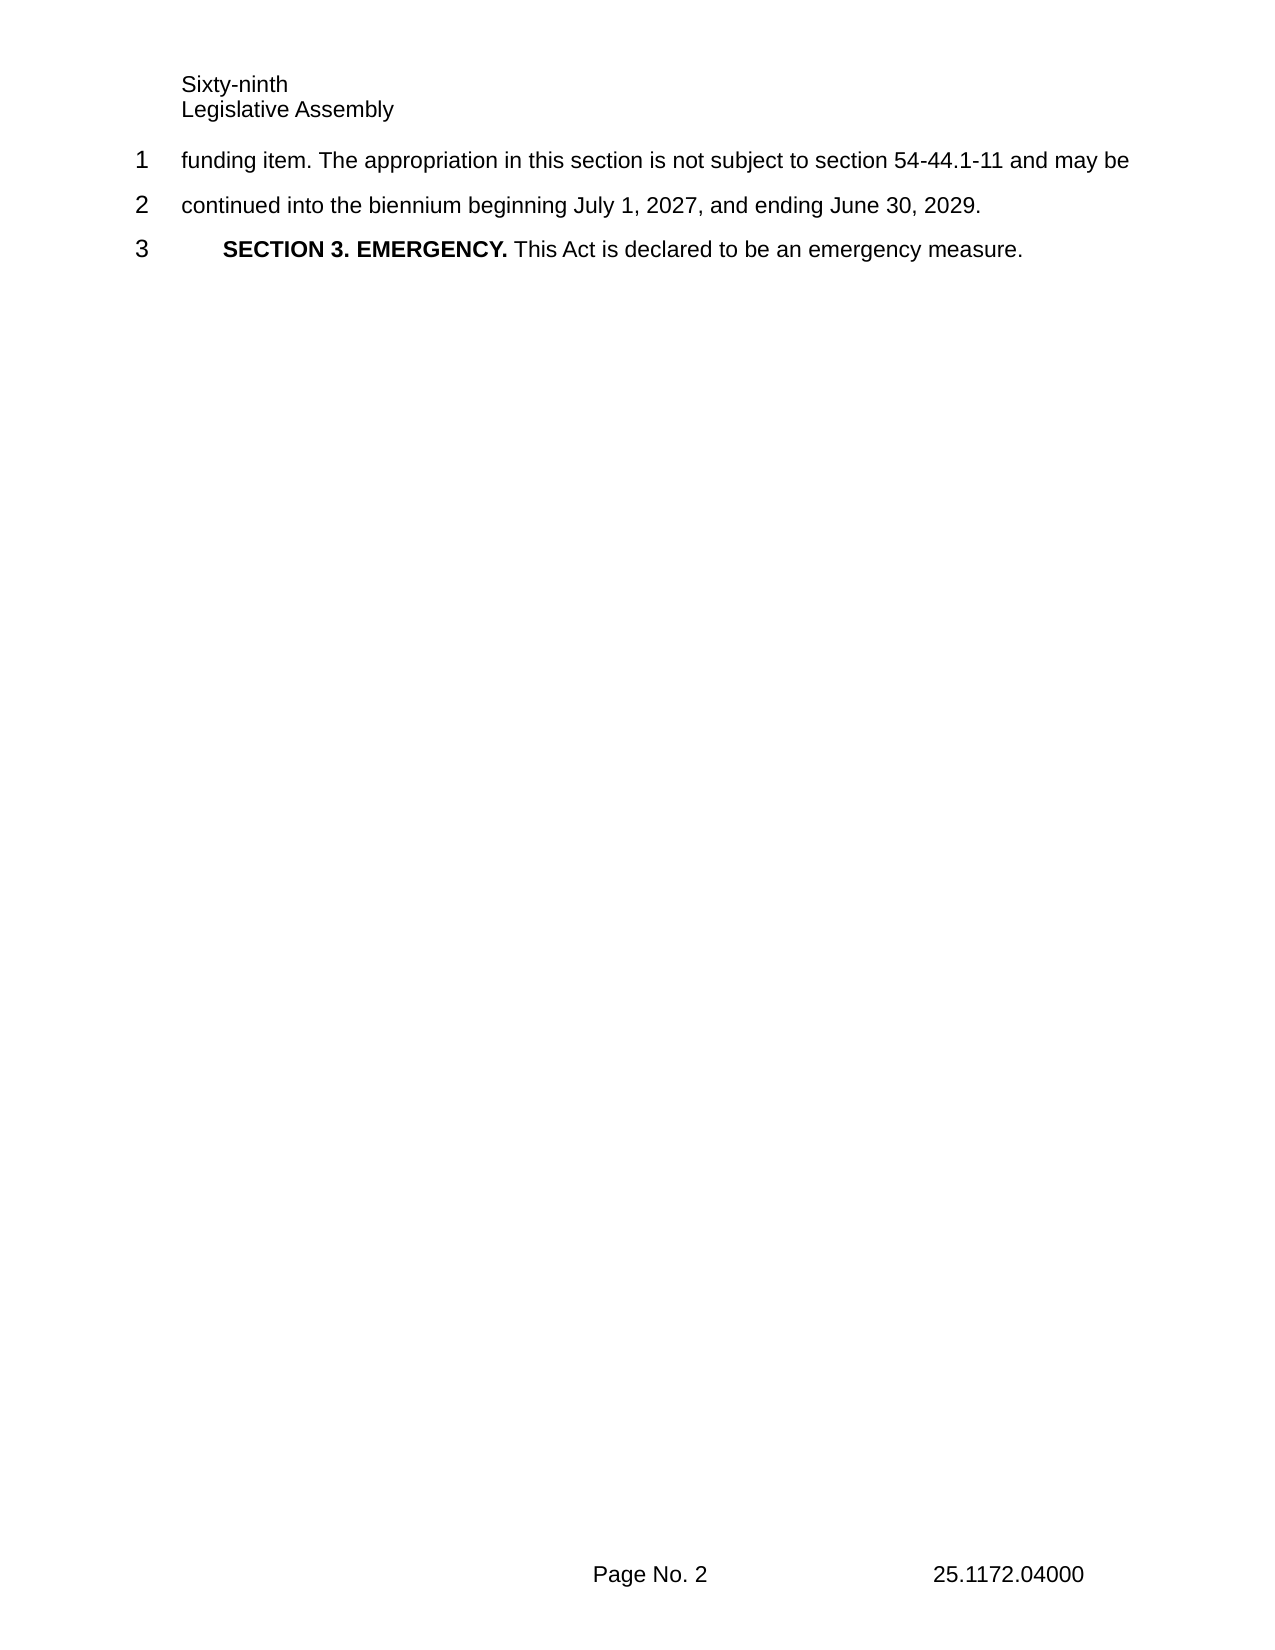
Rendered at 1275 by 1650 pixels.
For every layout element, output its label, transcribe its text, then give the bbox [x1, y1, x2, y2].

text funding item. The appropriation in this section is not subject to section 54‑44.1‑11 and may be continued into the biennium beginning July 1, 2027, and ending June 30, 2029. [181, 133, 1154, 222]
text SECTION 3. EMERGENCY. This Act is declared to be an emergency measure. [181, 222, 1154, 266]
